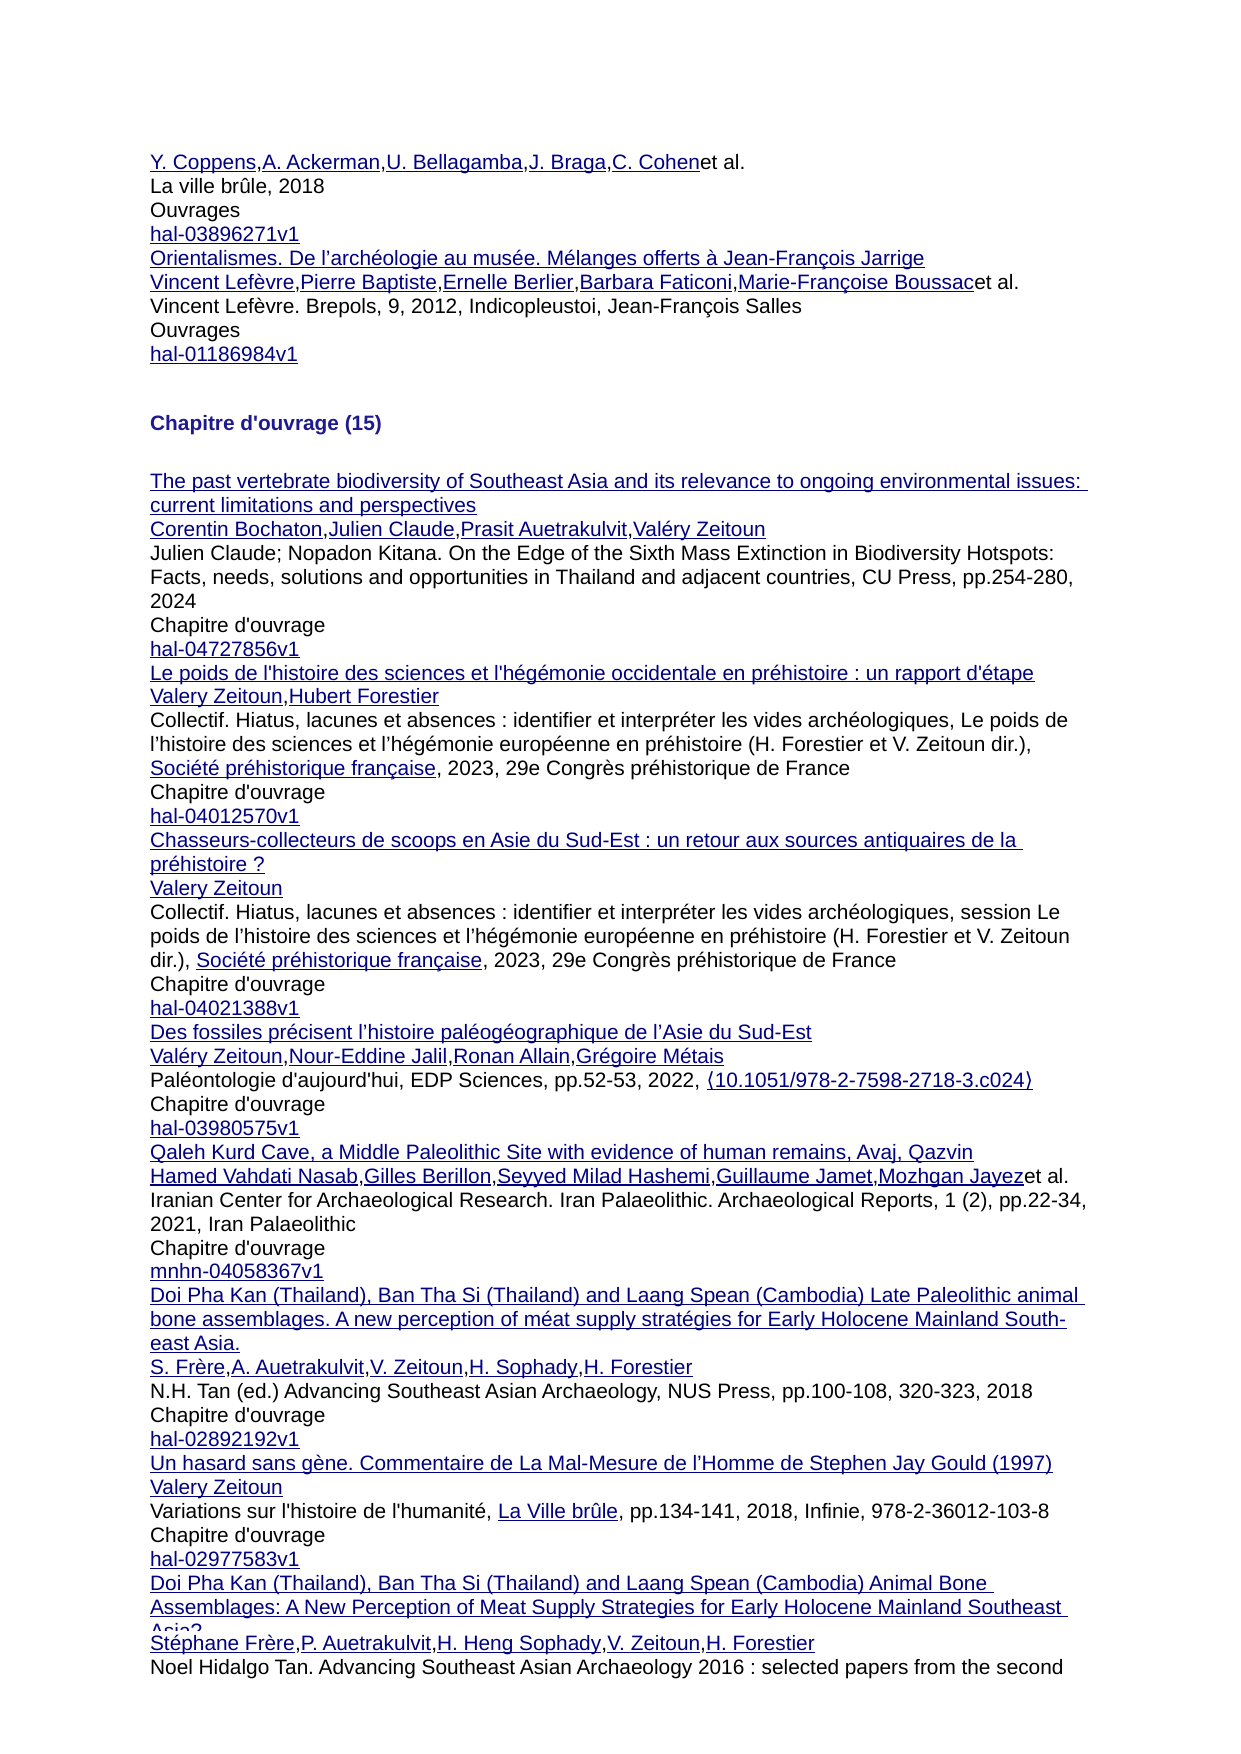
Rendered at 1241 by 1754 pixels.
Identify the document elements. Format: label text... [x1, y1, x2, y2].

table_header The past vertebrate biodiversity of Southeast Asia and its relevance to ongoing environmental issues: current limitations and perspectives Corentin Bochaton,Julien Claude,Prasit Auetrakulvit,Valéry Zeitoun Julien Claude; Nopadon Kitana. On the Edge of the Sixth Mass Extinction in Biodiversity Hotspots: Facts, needs, solutions and opportunities in Thailand and adjacent countries, CU Press, pp.254-280, 2024 Chapitre d'ouvrage hal-04727856v1 [150, 469, 1090, 660]
table_cell Orientalismes. De l’archéologie au musée. Mélanges offerts à Jean-François Jarrige Vincent Lefèvre,Pierre Baptiste,Ernelle Berlier,Barbara Faticoni,Marie-Françoise Boussacet al. Vincent Lefèvre. Brepols, 9, 2012, Indicopleustoi, Jean-François Salles Ouvrages hal-01186984v1 [150, 246, 1090, 366]
table_cell Chasseurs-collecteurs de scoops en Asie du Sud-Est : un retour aux sources antiquaires de la préhistoire ? Valery Zeitoun Collectif. Hiatus, lacunes et absences : identifier et interpréter les vides archéologiques, session Le poids de l’histoire des sciences et l’hégémonie européenne en préhistoire (H. Forestier et V. Zeitoun dir.), Société préhistorique française, 2023, 29e Congrès préhistorique de France Chapitre d'ouvrage hal-04021388v1 [150, 828, 1090, 1020]
table_cell Doi Pha Kan (Thailand), Ban Tha Si (Thailand) and Laang Spean (Cambodia) Late Paleolithic animal bone assemblages. A new perception of méat supply stratégies for Early Holocene Mainland South-east Asia. S. Frère,A. Auetrakulvit,V. Zeitoun,H. Sophady,H. Forestier N.H. Tan (ed.) Advancing Southeast Asian Archaeology, NUS Press, pp.100-108, 320-323, 2018 Chapitre d'ouvrage hal-02892192v1 [150, 1283, 1090, 1451]
table_cell Qaleh Kurd Cave, a Middle Paleolithic Site with evidence of human remains, Avaj, Qazvin Hamed Vahdati Nasab,Gilles Berillon,Seyyed Milad Hashemi,Guillaume Jamet,Mozhgan Jayezet al. Iranian Center for Archaeological Research. Iran Palaeolithic. Archaeological Reports, 1 (2), pp.22-34, 2021, Iran Palaeolithic Chapitre d'ouvrage mnhn-04058367v1 [150, 1140, 1090, 1283]
subtitle Chapitre d'ouvrage (15) [150, 410, 1090, 434]
table_cell Le poids de l'histoire des sciences et l'hégémonie occidentale en préhistoire : un rapport d'étape Valery Zeitoun,Hubert Forestier Collectif. Hiatus, lacunes et absences : identifier et interpréter les vides archéologiques, Le poids de l’histoire des sciences et l’hégémonie européenne en préhistoire (H. Forestier et V. Zeitoun dir.), Société préhistorique française, 2023, 29e Congrès préhistorique de France Chapitre d'ouvrage hal-04012570v1 [150, 660, 1090, 828]
table_cell Un hasard sans gène. Commentaire de La Mal-Mesure de l’Homme de Stephen Jay Gould (1997) Valery Zeitoun Variations sur l'histoire de l'humanité, La Ville brûle, pp.134-141, 2018, Infinie, 978-2-36012-103-8 Chapitre d'ouvrage hal-02977583v1 [150, 1451, 1090, 1571]
table_cell Y. Coppens,A. Ackerman,U. Bellagamba,J. Braga,C. Cohenet al. La ville brûle, 2018 Ouvrages hal-03896271v1 [150, 150, 1090, 246]
table_cell Doi Pha Kan (Thailand), Ban Tha Si (Thailand) and Laang Spean (Cambodia) Animal Bone Assemblages: A New Perception of Meat Supply Strategies for Early Holocene Mainland Southeast Asia? Stéphane Frère,P. Auetrakulvit,H. Heng Sophady,V. Zeitoun,H. Forestier Noel Hidalgo Tan. Advancing Southeast Asian Archaeology 2016 : selected papers from the second [150, 1571, 1090, 1679]
table_cell Des fossiles précisent l’histoire paléogéographique de l’Asie du Sud-Est Valéry Zeitoun,Nour-Eddine Jalil,Ronan Allain,Grégoire Métais Paléontologie d'aujourd'hui, EDP Sciences, pp.52-53, 2022, ⟨10.1051/978-2-7598-2718-3.c024⟩ Chapitre d'ouvrage hal-03980575v1 [150, 1020, 1090, 1139]
